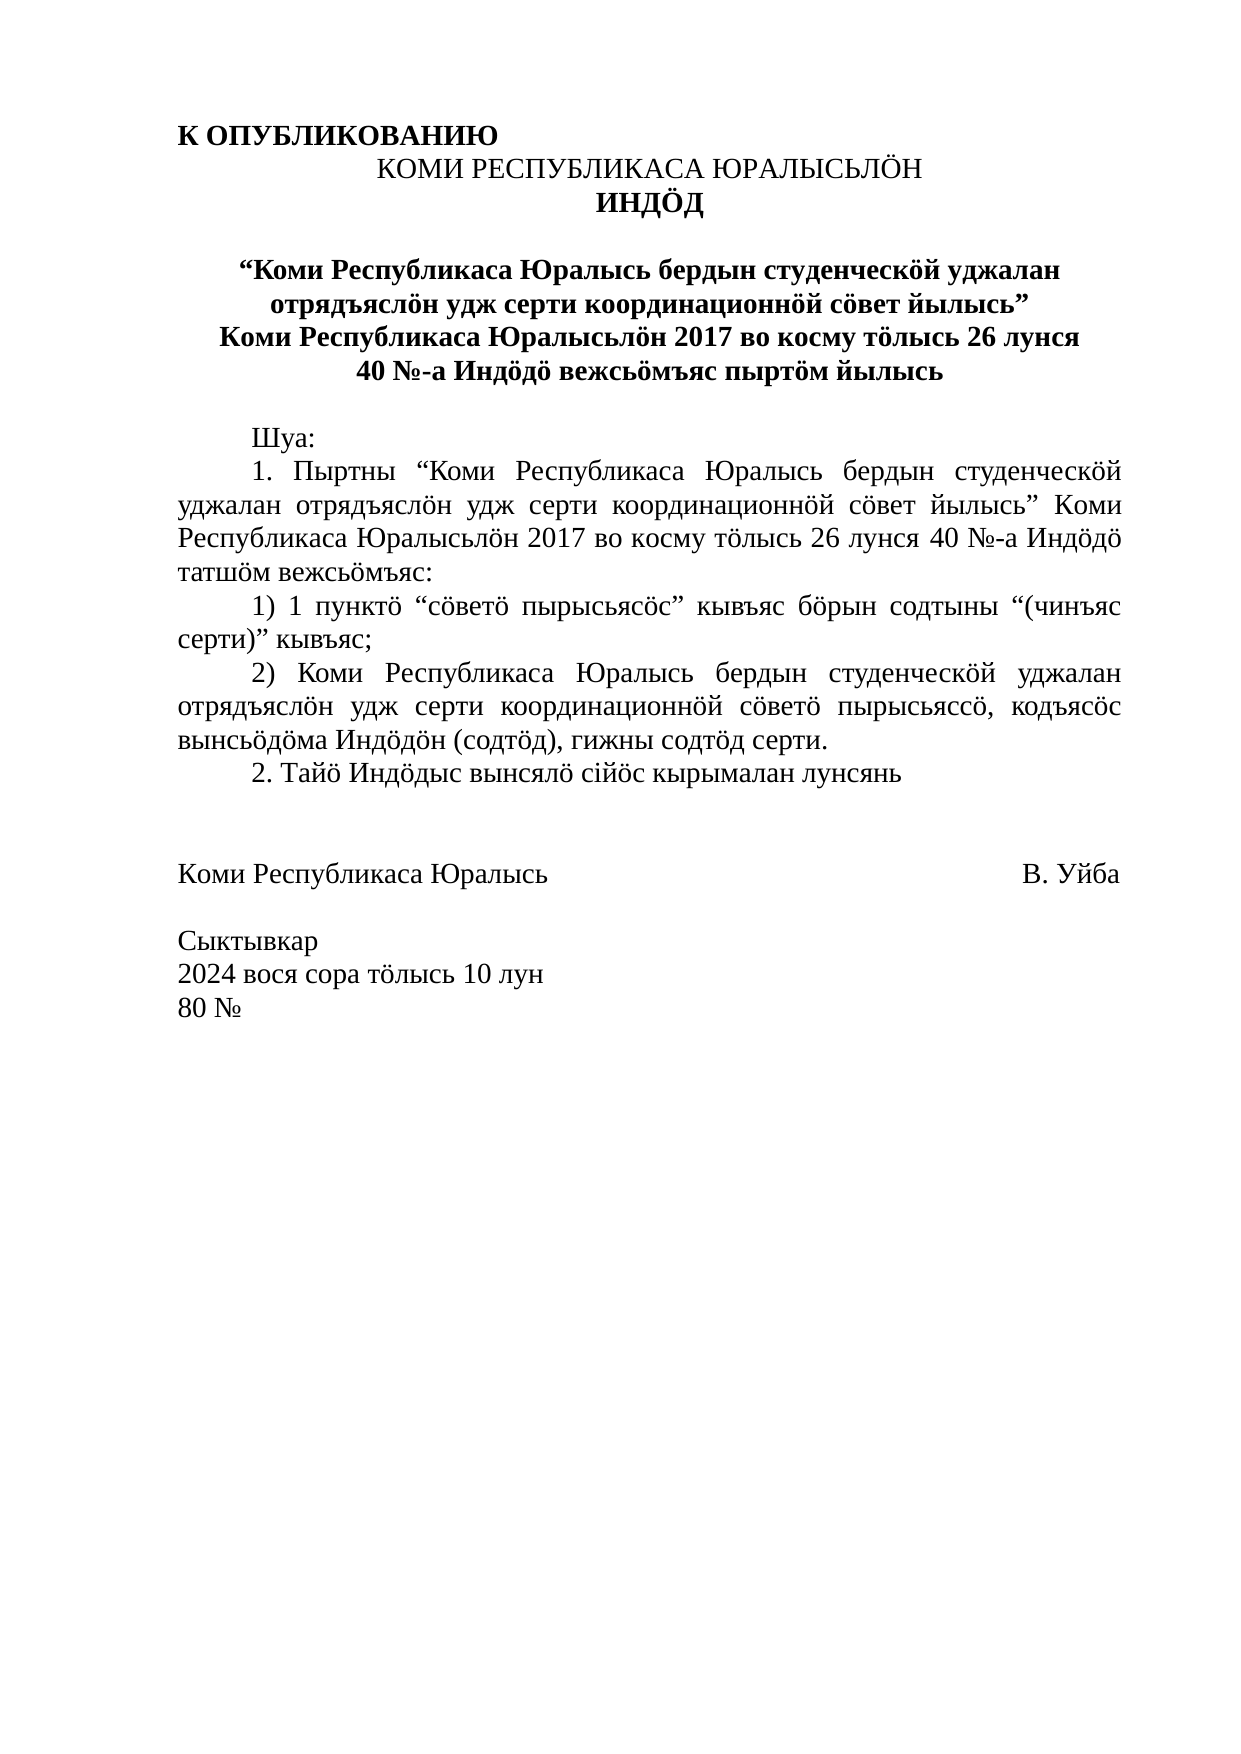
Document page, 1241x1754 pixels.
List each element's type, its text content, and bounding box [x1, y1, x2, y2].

text 2) Коми Республикаса Юралысь бердын студенческӧй уджалан отрядъяслӧн удж серти координационнӧй сӧветӧ пырысьяссӧ, кодъясӧс вынсьӧдӧма Индӧдӧн (содтӧд), гижны содтӧд серти. [177, 655, 1122, 755]
text К ОПУБЛИКОВАНИЮ [177, 118, 1122, 152]
text ИНДӦД [177, 185, 1122, 219]
text 1. Пыртны “Коми Республикаса Юралысь бердын студенческӧй уджалан отрядъяслӧн удж серти координационнӧй сӧвет йылысь” Коми Республикаса Юралысьлӧн 2017 во косму тӧлысь 26 лунся 40 №-а Индӧдӧ татшӧм вежсьӧмъяс: [177, 453, 1122, 588]
text 1) 1 пунктӧ “сӧветӧ пырысьясӧс” кывъяс бӧрын содтыны “(чинъяс серти)” кывъяс; [177, 588, 1122, 655]
text Коми Республикаса Юралысьлӧн 2017 во косму тӧлысь 26 лунся [177, 319, 1122, 353]
text 80 № [177, 990, 1122, 1024]
text Шуа: [177, 420, 1122, 453]
text 2024 вося сора тӧлысь 10 лун [177, 957, 1122, 990]
text КОМИ РЕСПУБЛИКАСА ЮРАЛЫСЬЛӦН [177, 152, 1122, 185]
text Коми Республикаса Юралысь В. Уйба [177, 856, 1122, 889]
text Сыктывкар [177, 923, 1122, 957]
text 40 №-а Индӧдӧ вежсьӧмъяс пыртӧм йылысь [177, 353, 1122, 386]
text “Коми Республикаса Юралысь бердын студенческӧй уджалан отрядъяслӧн удж серти координационнӧй сӧвет йылысь” [177, 252, 1122, 319]
text 2. Тайӧ Индӧдыс вынсялӧ сійӧс кырымалан лунсянь [177, 755, 1122, 789]
